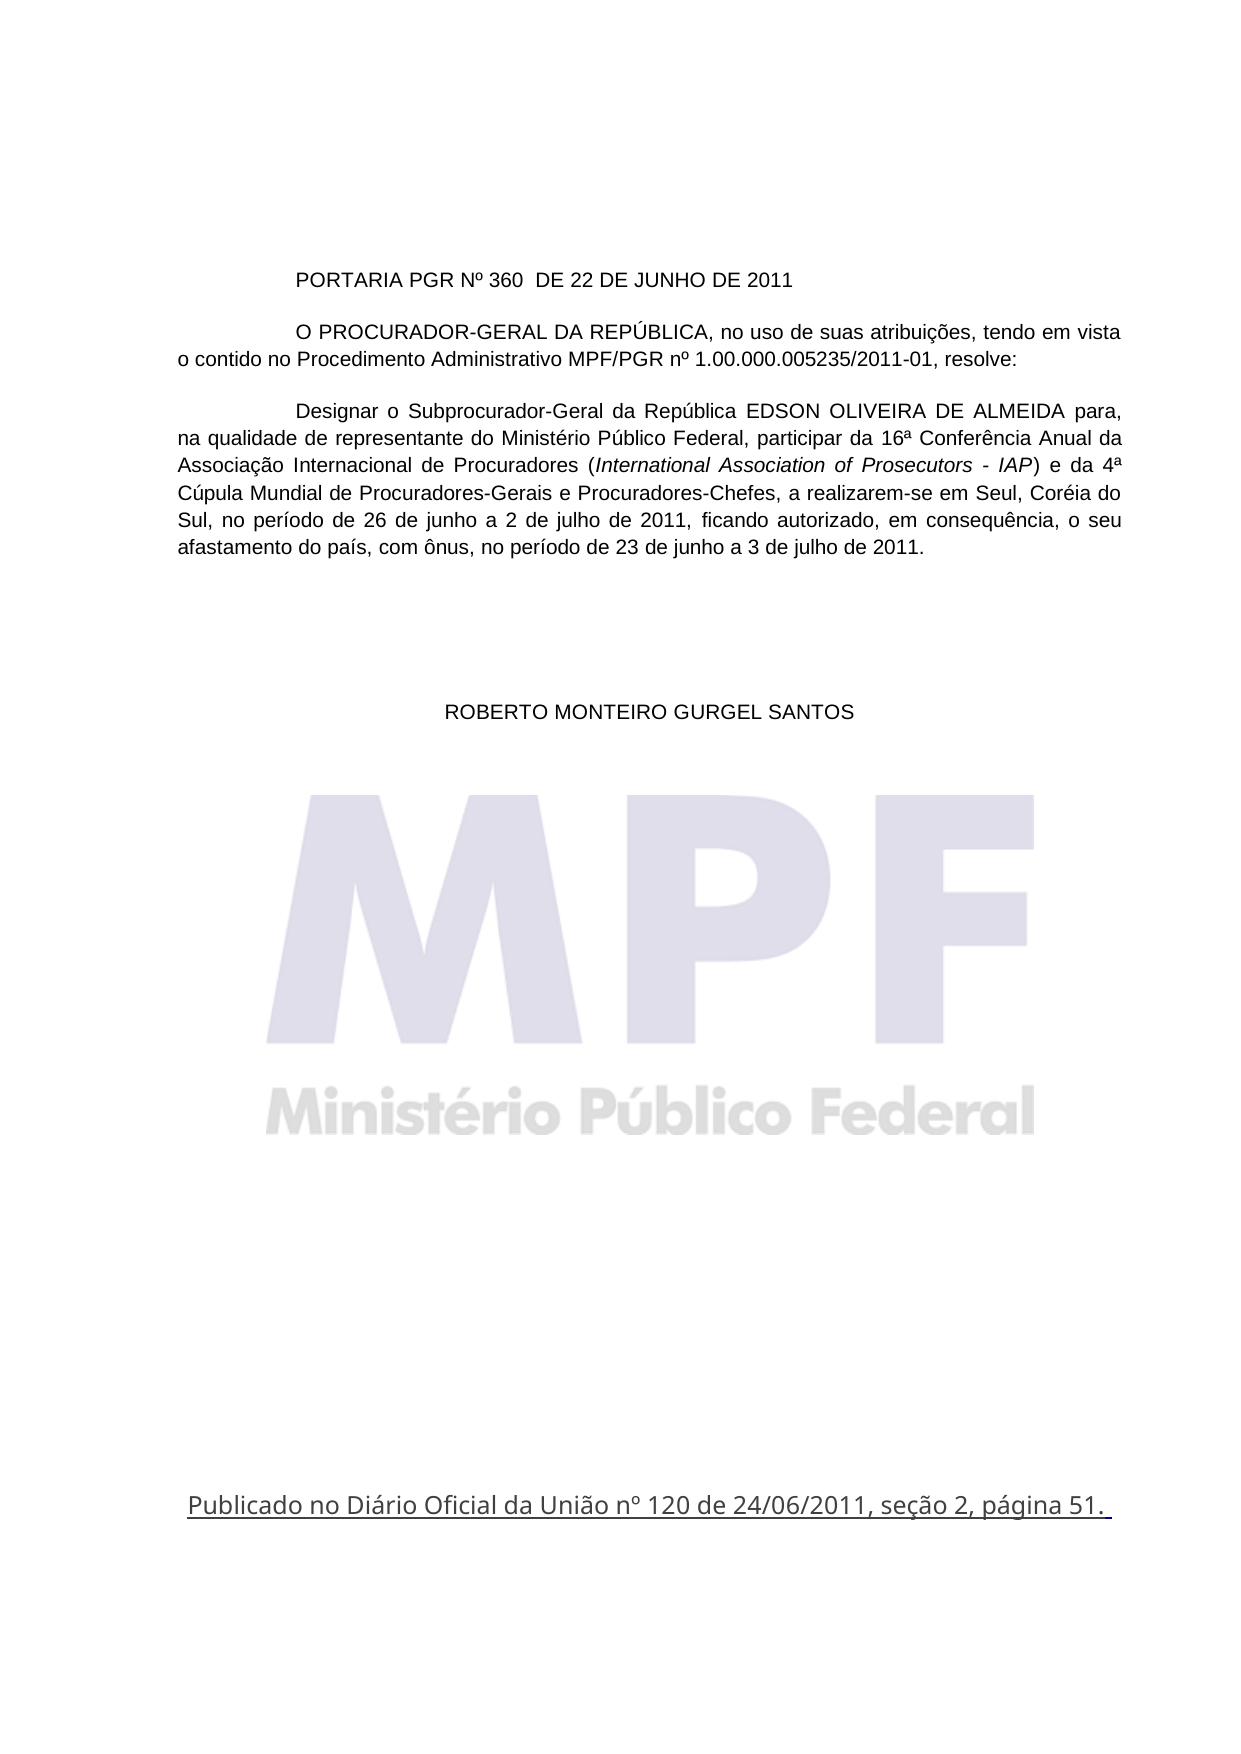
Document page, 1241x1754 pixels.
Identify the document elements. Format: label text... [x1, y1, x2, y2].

text O PROCURADOR-GERAL DA REPÚBLICA, no uso de suas atribuições, tendo em vista o contido no Procedimento Administrativo MPF/PGR nº 1.00.000.005235/2011-01, resolve: [177, 318, 1122, 372]
text ROBERTO MONTEIRO GURGEL SANTOS [177, 700, 1122, 724]
text Designar o Subprocurador-Geral da República EDSON OLIVEIRA DE ALMEIDA para, na qualidade de representante do Ministério Público Federal, participar da 16ª Conferência Anual da Associação Internacional de Procuradores (International Association of Prosecutors - IAP) e da 4ª Cúpula Mundial de Procuradores-Gerais e Procuradores-Chefes, a realizarem-se em Seul, Coréia do Sul, no período de 26 de junho a 2 de julho de 2011, ficando autorizado, em consequência, o seu afastamento do país, com ônus, no período de 23 de junho a 3 de julho de 2011. [177, 397, 1122, 559]
text PORTARIA PGR Nº 360 DE 22 DE JUNHO DE 2011 [177, 266, 1122, 293]
picture [266, 795, 1034, 1136]
text Publicado no Diário Oficial da União nº 120 de 24/06/2011, seção 2, página 51. [177, 1488, 1122, 1522]
